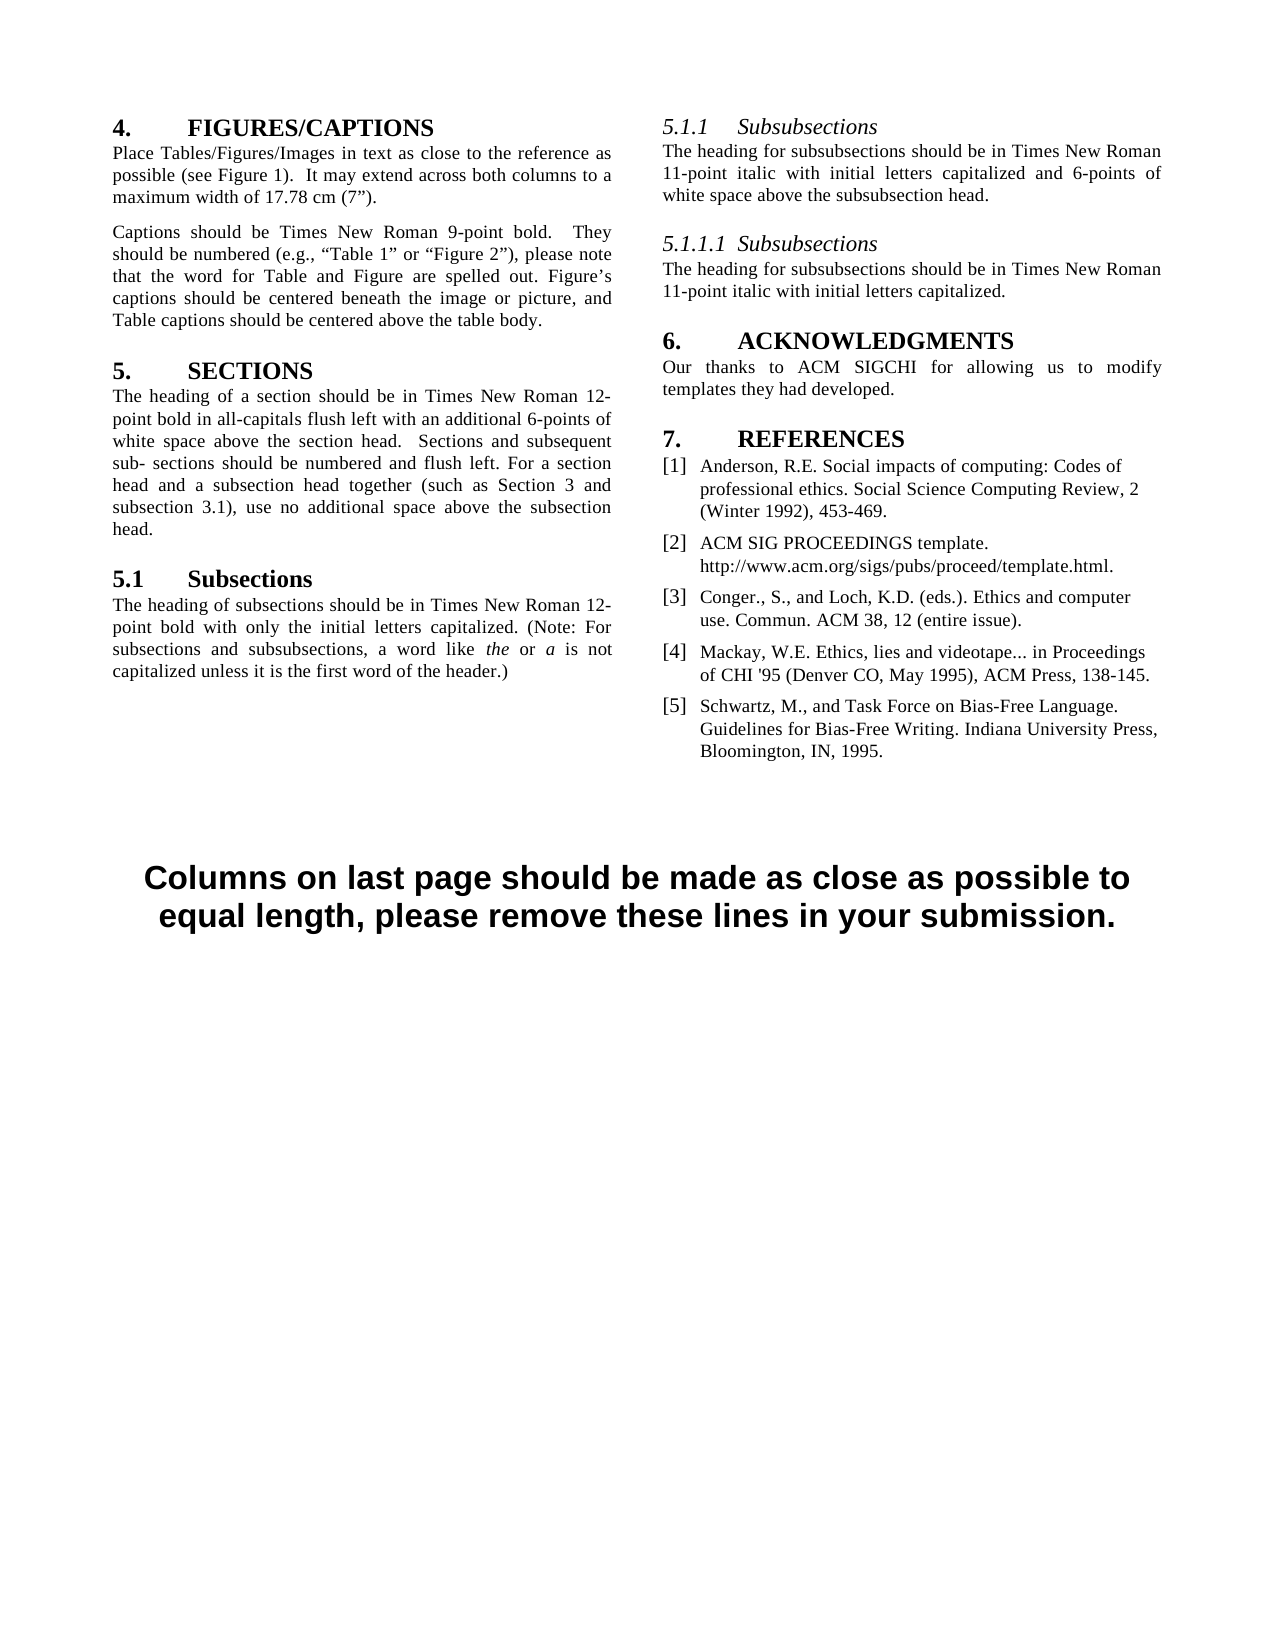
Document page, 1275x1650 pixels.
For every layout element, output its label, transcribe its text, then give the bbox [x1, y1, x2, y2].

subtitle FIGURES/CAPTIONS [112, 112, 613, 142]
list Anderson, R.E. Social impacts of computing: Codes of professional ethics. Social Science Computing Review, 2 (Winter 1992), 453-469. [662, 453, 1162, 522]
text Captions should be Times New Roman 9-point bold. They should be numbered (e.g., “Table 1” or “Figure 2”), please note that the word for Table and Figure are spelled out. Figure’s captions should be centered beneath the image or picture, and Table captions should be centered above the table body. [112, 220, 613, 331]
subtitle Subsubsections [662, 112, 1162, 139]
list Schwartz, M., and Task Force on Bias-Free Language. Guidelines for Bias-Free Writing. Indiana University Press, Bloomington, IN, 1995. [662, 693, 1162, 762]
subtitle Subsections [112, 564, 613, 593]
text The heading of subsections should be in Times New Roman 12-point bold with only the initial letters capitalized. (Note: For subsections and subsubsections, a word like the or a is not capitalized unless it is the first word of the header.) [112, 593, 613, 682]
subtitle SECTIONS [112, 356, 613, 385]
text Our thanks to ACM SIGCHI for allowing us to modify templates they had developed. [662, 355, 1162, 399]
list Mackay, W.E. Ethics, lies and videotape... in Proceedings of CHI '95 (Denver CO, May 1995), ACM Press, 138-145. [662, 639, 1162, 685]
text Place Tables/Figures/Images in text as close to the reference as possible (see Figure 1). It may extend across both columns to a maximum width of 17.78 cm (7”). [112, 142, 613, 208]
title Columns on last page should be made as close as possible to equal length, please remove these lines in your submission. [112, 858, 1162, 935]
text The heading of a section should be in Times New Roman 12-point bold in all-capitals flush left with an additional 6-points of white space above the section head. Sections and subsequent sub- sections should be numbered and flush left. For a section head and a subsection head together (such as Section 3 and subsection 3.1), use no additional space above the subsection head. [112, 385, 613, 539]
subtitle Subsubsections [662, 230, 1162, 257]
list Conger., S., and Loch, K.D. (eds.). Ethics and computer use. Commun. ACM 38, 12 (entire issue). [662, 584, 1162, 631]
text The heading for subsubsections should be in Times New Roman 11-point italic with initial letters capitalized and 6-points of white space above the subsubsection head. [662, 139, 1162, 205]
text The heading for subsubsections should be in Times New Roman 11-point italic with initial letters capitalized. [662, 257, 1162, 301]
subtitle REFERENCES [662, 424, 1162, 453]
list ACM SIG PROCEEDINGS template. http://www.acm.org/sigs/pubs/proceed/template.html. [662, 530, 1162, 576]
subtitle ACKNOWLEDGMENTS [662, 326, 1162, 355]
